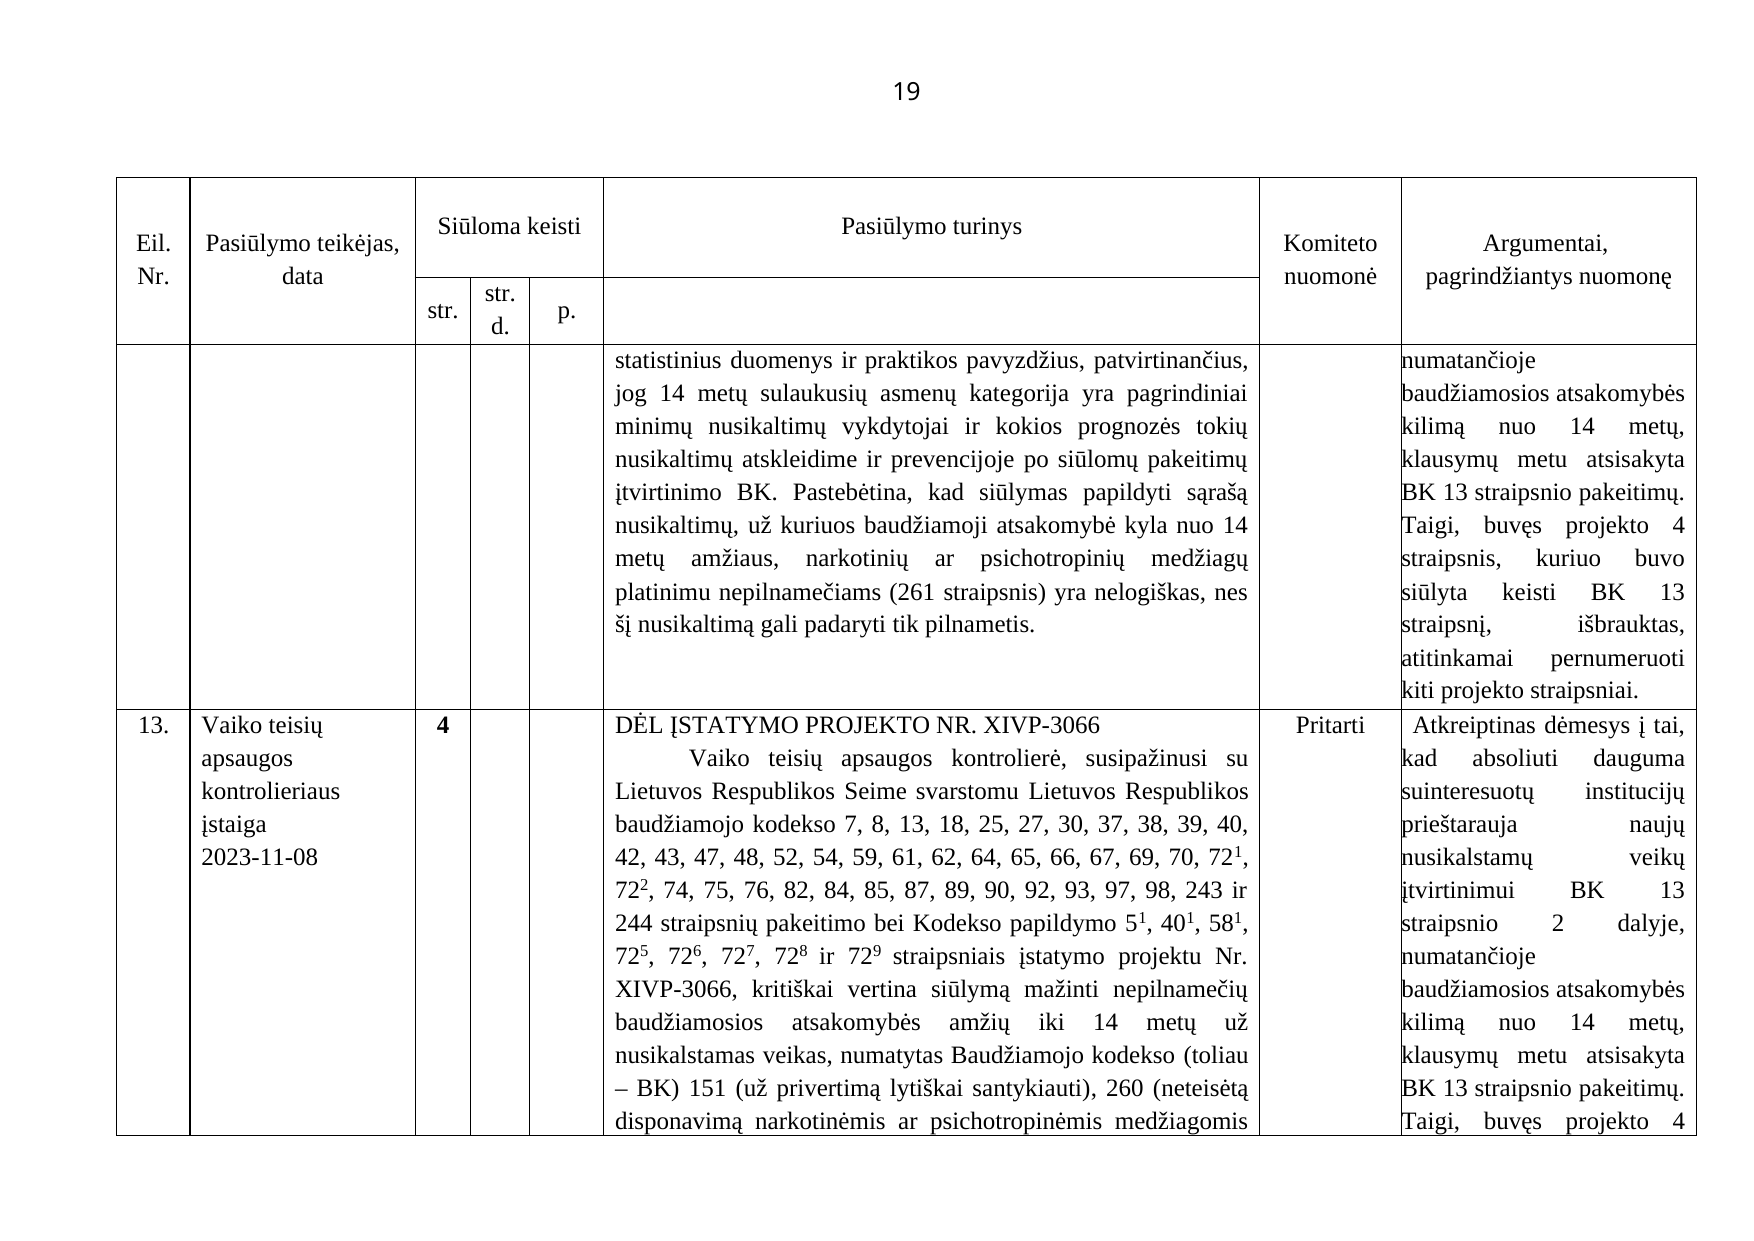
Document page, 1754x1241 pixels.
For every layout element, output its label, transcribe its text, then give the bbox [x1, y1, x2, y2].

table_header Pasiūlymo teikėjas, data [191, 178, 415, 344]
table_header Komiteto nuomonė [1260, 178, 1401, 344]
table_header Argumentai, pagrindžiantys nuomonę [1402, 178, 1696, 344]
table_cell [471, 710, 529, 1135]
table_header Pasiūlymo turinys [604, 178, 1259, 277]
table_cell 13. [117, 710, 189, 1135]
table_cell str. [416, 278, 470, 344]
table_cell [191, 345, 415, 709]
table_cell p. [530, 278, 603, 344]
table_cell [604, 278, 1259, 344]
table_header Siūloma keisti [416, 178, 603, 277]
table_cell Pritarti [1260, 710, 1401, 1135]
table_cell Atkreiptinas dėmesys į tai, kad absoliuti dauguma suinteresuotų institucijų prieštarauja naujų nusikalstamų veikų įtvirtinimui BK 13 straipsnio 2 dalyje, numatančioje baudžiamosios atsakomybės kilimą nuo 14 metų, klausymų metu atsisakyta BK 13 straipsnio pakeitimų. Taigi, buvęs projekto 4 [1402, 710, 1696, 1135]
table_cell [1260, 345, 1401, 709]
table_cell Vaiko teisių apsaugos kontrolieriaus įstaiga 2023-11-08 [191, 710, 415, 1135]
table_cell 4 [416, 710, 470, 1135]
table_cell [530, 345, 603, 709]
table_header Eil. Nr. [117, 178, 189, 344]
table_cell [530, 710, 603, 1135]
table_cell numatančioje baudžiamosios atsakomybės kilimą nuo 14 metų, klausymų metu atsisakyta BK 13 straipsnio pakeitimų. Taigi, buvęs projekto 4 straipsnis, kuriuo buvo siūlyta keisti BK 13 straipsnį, išbrauktas, atitinkamai pernumeruoti kiti projekto straipsniai. [1402, 345, 1696, 709]
table_cell statistinius duomenys ir praktikos pavyzdžius, patvirtinančius, jog 14 metų sulaukusių asmenų kategorija yra pagrindiniai minimų nusikaltimų vykdytojai ir kokios prognozės tokių nusikaltimų atskleidime ir prevencijoje po siūlomų pakeitimų įtvirtinimo BK. Pastebėtina, kad siūlymas papildyti sąrašą nusikaltimų, už kuriuos baudžiamoji atsakomybė kyla nuo 14 metų amžiaus, narkotinių ar psichotropinių medžiagų platinimu nepilnamečiams (261 straipsnis) yra nelogiškas, nes šį nusikaltimą gali padaryti tik pilnametis. [604, 345, 1259, 709]
table_cell [471, 345, 529, 709]
table_cell str. d. [471, 278, 529, 344]
table_cell [117, 345, 189, 709]
table_cell DĖL įstatymo projekto Nr. xivp-3066 Vaiko teisių apsaugos kontrolierė, susipažinusi su Lietuvos Respublikos Seime svarstomu Lietuvos Respublikos baudžiamojo kodekso 7, 8, 13, 18, 25, 27, 30, 37, 38, 39, 40, 42, 43, 47, 48, 52, 54, 59, 61, 62, 64, 65, 66, 67, 69, 70, 721, 722, 74, 75, 76, 82, 84, 85, 87, 89, 90, 92, 93, 97, 98, 243 ir 244 straipsnių pakeitimo bei Kodekso papildymo 51, 401, 581, 725, 726, 727, 728 ir 729 straipsniais įstatymo projektu Nr. XIVP-3066, kritiškai vertina siūlymą mažinti nepilnamečių baudžiamosios atsakomybės amžių iki 14 metų už nusikalstamas veikas, numatytas Baudžiamojo kodekso (toliau – BK) 151 (už privertimą lytiškai santykiauti), 260 (neteisėtą disponavimą narkotinėmis ar psichotropinėmis medžiagomis [604, 710, 1259, 1135]
table_cell [416, 345, 470, 709]
